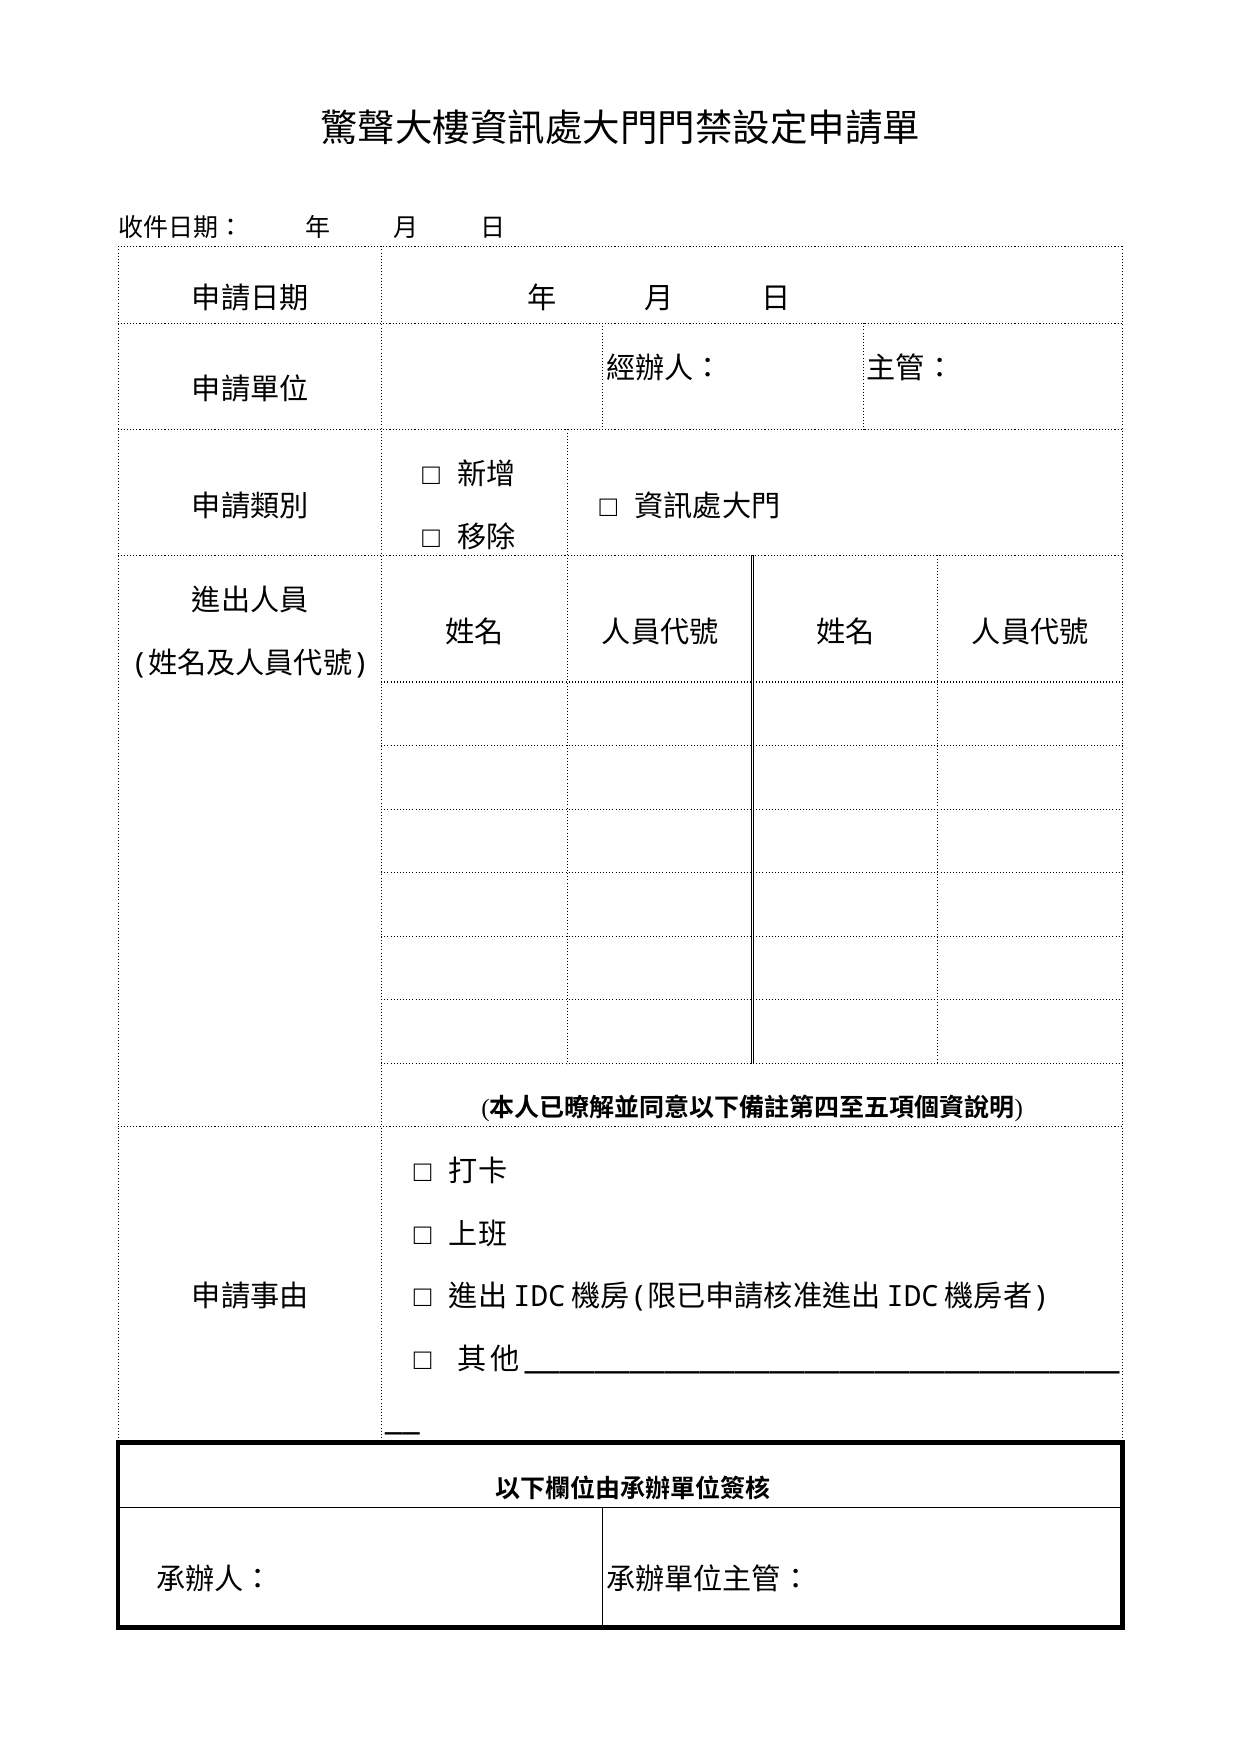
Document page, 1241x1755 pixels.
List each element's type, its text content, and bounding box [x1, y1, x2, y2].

table_cell □ 新增 □ 移除 [382, 429, 567, 555]
table_cell [567, 936, 751, 999]
table_cell [382, 872, 567, 936]
table_cell □ 打卡 □ 上班 □ 進出IDC機房(限已申請核准進出IDC機房者) □ 其他____________________________________ [382, 1126, 1122, 1440]
table_cell [938, 999, 1122, 1063]
table_cell [567, 809, 751, 872]
table_cell [754, 809, 938, 872]
table_cell [567, 872, 751, 936]
table_cell 人員代號 [567, 555, 751, 681]
table_cell [754, 681, 938, 745]
table_cell 以下欄位由承辦單位簽核 [120, 1445, 1120, 1507]
table_cell [938, 745, 1122, 808]
table_header 申請日期 [118, 246, 382, 323]
table_cell [754, 936, 938, 999]
table_cell [118, 681, 382, 745]
table_cell [938, 809, 1122, 872]
table_header 年 月 日 [382, 246, 1122, 323]
table_cell [938, 872, 1122, 936]
table_cell [118, 745, 382, 808]
table_cell 承辦單位主管： [603, 1508, 1120, 1625]
table_cell [938, 681, 1122, 745]
table_cell [567, 681, 751, 745]
table_cell 申請事由 [118, 1126, 382, 1440]
table_cell 進出人員 (姓名及人員代號) [118, 555, 382, 681]
table_cell [382, 809, 567, 872]
table_cell 人員代號 [938, 555, 1122, 681]
table_cell [382, 323, 603, 429]
table_cell 主管： [864, 323, 1122, 429]
table_cell [382, 999, 567, 1063]
table_cell [754, 999, 938, 1063]
table_cell [118, 809, 382, 872]
table_cell □ 資訊處大門 [567, 429, 1122, 555]
table_cell [754, 745, 938, 808]
text 收件日期： 年 月 日 [118, 184, 1122, 246]
table_cell [567, 999, 751, 1063]
table_cell 姓名 [754, 555, 938, 681]
table_cell [382, 745, 567, 808]
table_cell [118, 936, 382, 999]
table_cell 承辦人： [120, 1508, 602, 1625]
table_cell [118, 872, 382, 936]
table_cell 經辦人： [603, 323, 863, 429]
table_cell [567, 745, 751, 808]
table_cell [118, 1063, 382, 1126]
table_cell 姓名 [382, 555, 567, 681]
table_cell [118, 999, 382, 1063]
table_cell [382, 681, 567, 745]
table_cell [754, 872, 938, 936]
text 驚聲大樓資訊處大門門禁設定申請單 [118, 84, 1122, 146]
table_cell [382, 936, 567, 999]
table_cell 申請單位 [118, 323, 382, 429]
table_cell [938, 936, 1122, 999]
table_cell 申請類別 [118, 429, 382, 555]
table_cell (本人已暸解並同意以下備註第四至五項個資說明) [382, 1063, 1122, 1126]
